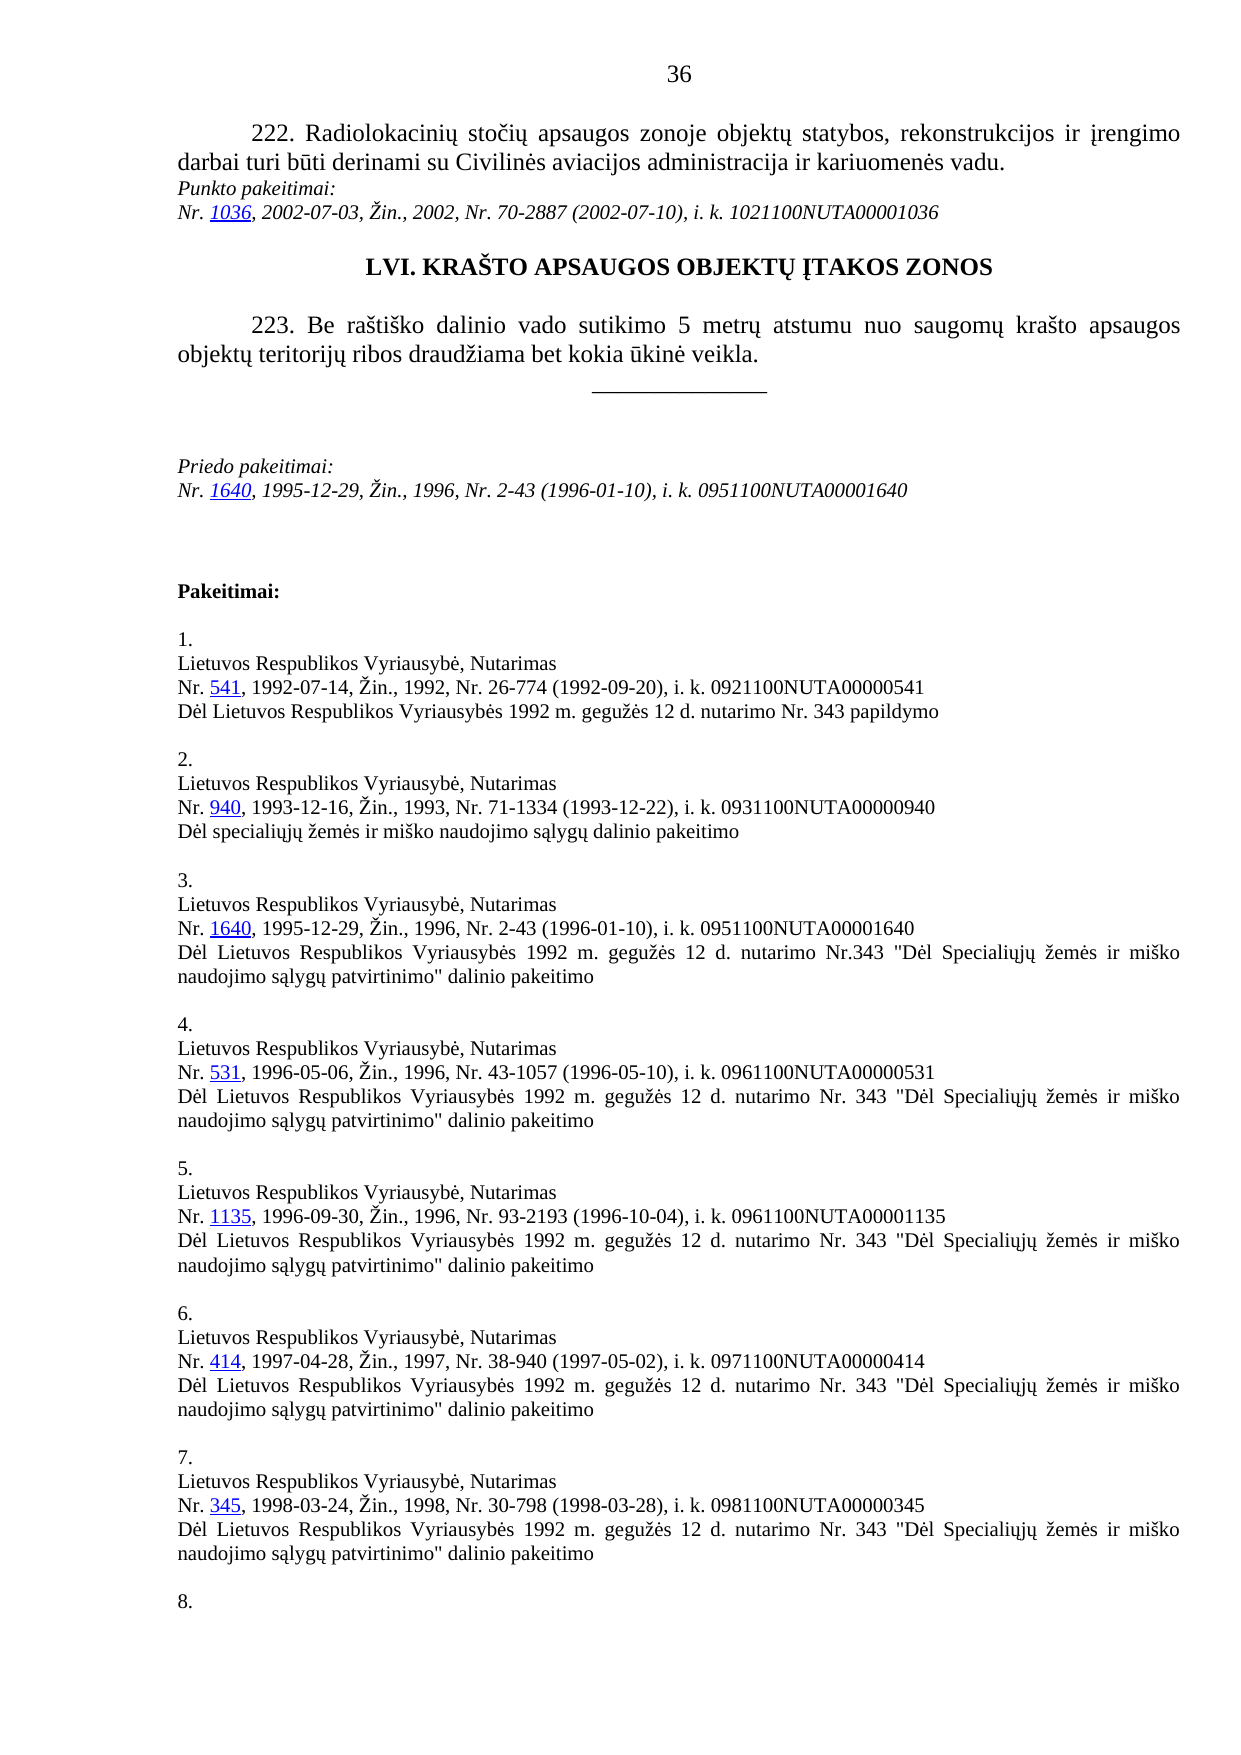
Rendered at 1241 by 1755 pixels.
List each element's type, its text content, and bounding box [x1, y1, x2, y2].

text 6. [177, 1301, 1181, 1325]
text Pakeitimai: [177, 579, 1181, 603]
text Nr. 345, 1998-03-24, Žin., 1998, Nr. 30-798 (1998-03-28), i. k. 0981100NUTA00000345 [177, 1493, 1181, 1517]
text Nr. 1036, 2002-07-03, Žin., 2002, Nr. 70-2887 (2002-07-10), i. k. 1021100NUTA00001036 [177, 200, 1181, 224]
text Lietuvos Respublikos Vyriausybė, Nutarimas [177, 1180, 1181, 1204]
text 8. [177, 1589, 1181, 1613]
text Punkto pakeitimai: [177, 176, 1181, 200]
text Dėl specialiųjų žemės ir miško naudojimo sąlygų dalinio pakeitimo [177, 819, 1181, 843]
text Nr. 1640, 1995-12-29, Žin., 1996, Nr. 2-43 (1996-01-10), i. k. 0951100NUTA00001640 [177, 916, 1181, 940]
text Dėl Lietuvos Respublikos Vyriausybės 1992 m. gegužės 12 d. nutarimo Nr. 343 "Dėl Specialiųjų žemės ir miško naudojimo sąlygų patvirtinimo" dalinio pakeitimo [177, 1373, 1181, 1421]
text Nr. 940, 1993-12-16, Žin., 1993, Nr. 71-1334 (1993-12-22), i. k. 0931100NUTA00000940 [177, 795, 1181, 819]
text 7. [177, 1445, 1181, 1469]
text 4. [177, 1012, 1181, 1036]
text Dėl Lietuvos Respublikos Vyriausybės 1992 m. gegužės 12 d. nutarimo Nr. 343 "Dėl Specialiųjų žemės ir miško naudojimo sąlygų patvirtinimo" dalinio pakeitimo [177, 1084, 1181, 1132]
text Dėl Lietuvos Respublikos Vyriausybės 1992 m. gegužės 12 d. nutarimo Nr. 343 "Dėl Specialiųjų žemės ir miško naudojimo sąlygų patvirtinimo" dalinio pakeitimo [177, 1517, 1181, 1565]
text Lietuvos Respublikos Vyriausybė, Nutarimas [177, 651, 1181, 675]
text Priedo pakeitimai: [177, 454, 1181, 478]
text Lietuvos Respublikos Vyriausybė, Nutarimas [177, 892, 1181, 916]
text Nr. 1135, 1996-09-30, Žin., 1996, Nr. 93-2193 (1996-10-04), i. k. 0961100NUTA00001135 [177, 1204, 1181, 1228]
text 222. Radiolokacinių stočių apsaugos zonoje objektų statybos, rekonstrukcijos ir įrengimo darbai turi būti derinami su Civilinės aviacijos administracija ir kariuomenės vadu. [177, 118, 1181, 176]
text 5. [177, 1156, 1181, 1180]
text Nr. 414, 1997-04-28, Žin., 1997, Nr. 38-940 (1997-05-02), i. k. 0971100NUTA00000414 [177, 1349, 1181, 1373]
text Nr. 531, 1996-05-06, Žin., 1996, Nr. 43-1057 (1996-05-10), i. k. 0961100NUTA00000531 [177, 1060, 1181, 1084]
text 223. Be raštiško dalinio vado sutikimo 5 metrų atstumu nuo saugomų krašto apsaugos objektų teritorijų ribos draudžiama bet kokia ūkinė veikla. [177, 310, 1181, 367]
text Nr. 541, 1992-07-14, Žin., 1992, Nr. 26-774 (1992-09-20), i. k. 0921100NUTA00000541 [177, 675, 1181, 699]
text 2. [177, 747, 1181, 771]
text LVI. KRAŠTO APSAUGOS OBJEKTŲ ĮTAKOS ZONOS [177, 252, 1181, 281]
text Lietuvos Respublikos Vyriausybė, Nutarimas [177, 771, 1181, 795]
text Dėl Lietuvos Respublikos Vyriausybės 1992 m. gegužės 12 d. nutarimo Nr. 343 papildymo [177, 699, 1181, 723]
text Lietuvos Respublikos Vyriausybė, Nutarimas [177, 1036, 1181, 1060]
text ______________ [177, 367, 1181, 396]
text Dėl Lietuvos Respublikos Vyriausybės 1992 m. gegužės 12 d. nutarimo Nr. 343 "Dėl Specialiųjų žemės ir miško naudojimo sąlygų patvirtinimo" dalinio pakeitimo [177, 1228, 1181, 1277]
text Dėl Lietuvos Respublikos Vyriausybės 1992 m. gegužės 12 d. nutarimo Nr.343 "Dėl Specialiųjų žemės ir miško naudojimo sąlygų patvirtinimo" dalinio pakeitimo [177, 940, 1181, 988]
text Lietuvos Respublikos Vyriausybė, Nutarimas [177, 1469, 1181, 1493]
text Nr. 1640, 1995-12-29, Žin., 1996, Nr. 2-43 (1996-01-10), i. k. 0951100NUTA00001640 [177, 478, 1181, 502]
text 1. [177, 627, 1181, 651]
text 3. [177, 867, 1181, 892]
text Lietuvos Respublikos Vyriausybė, Nutarimas [177, 1325, 1181, 1349]
